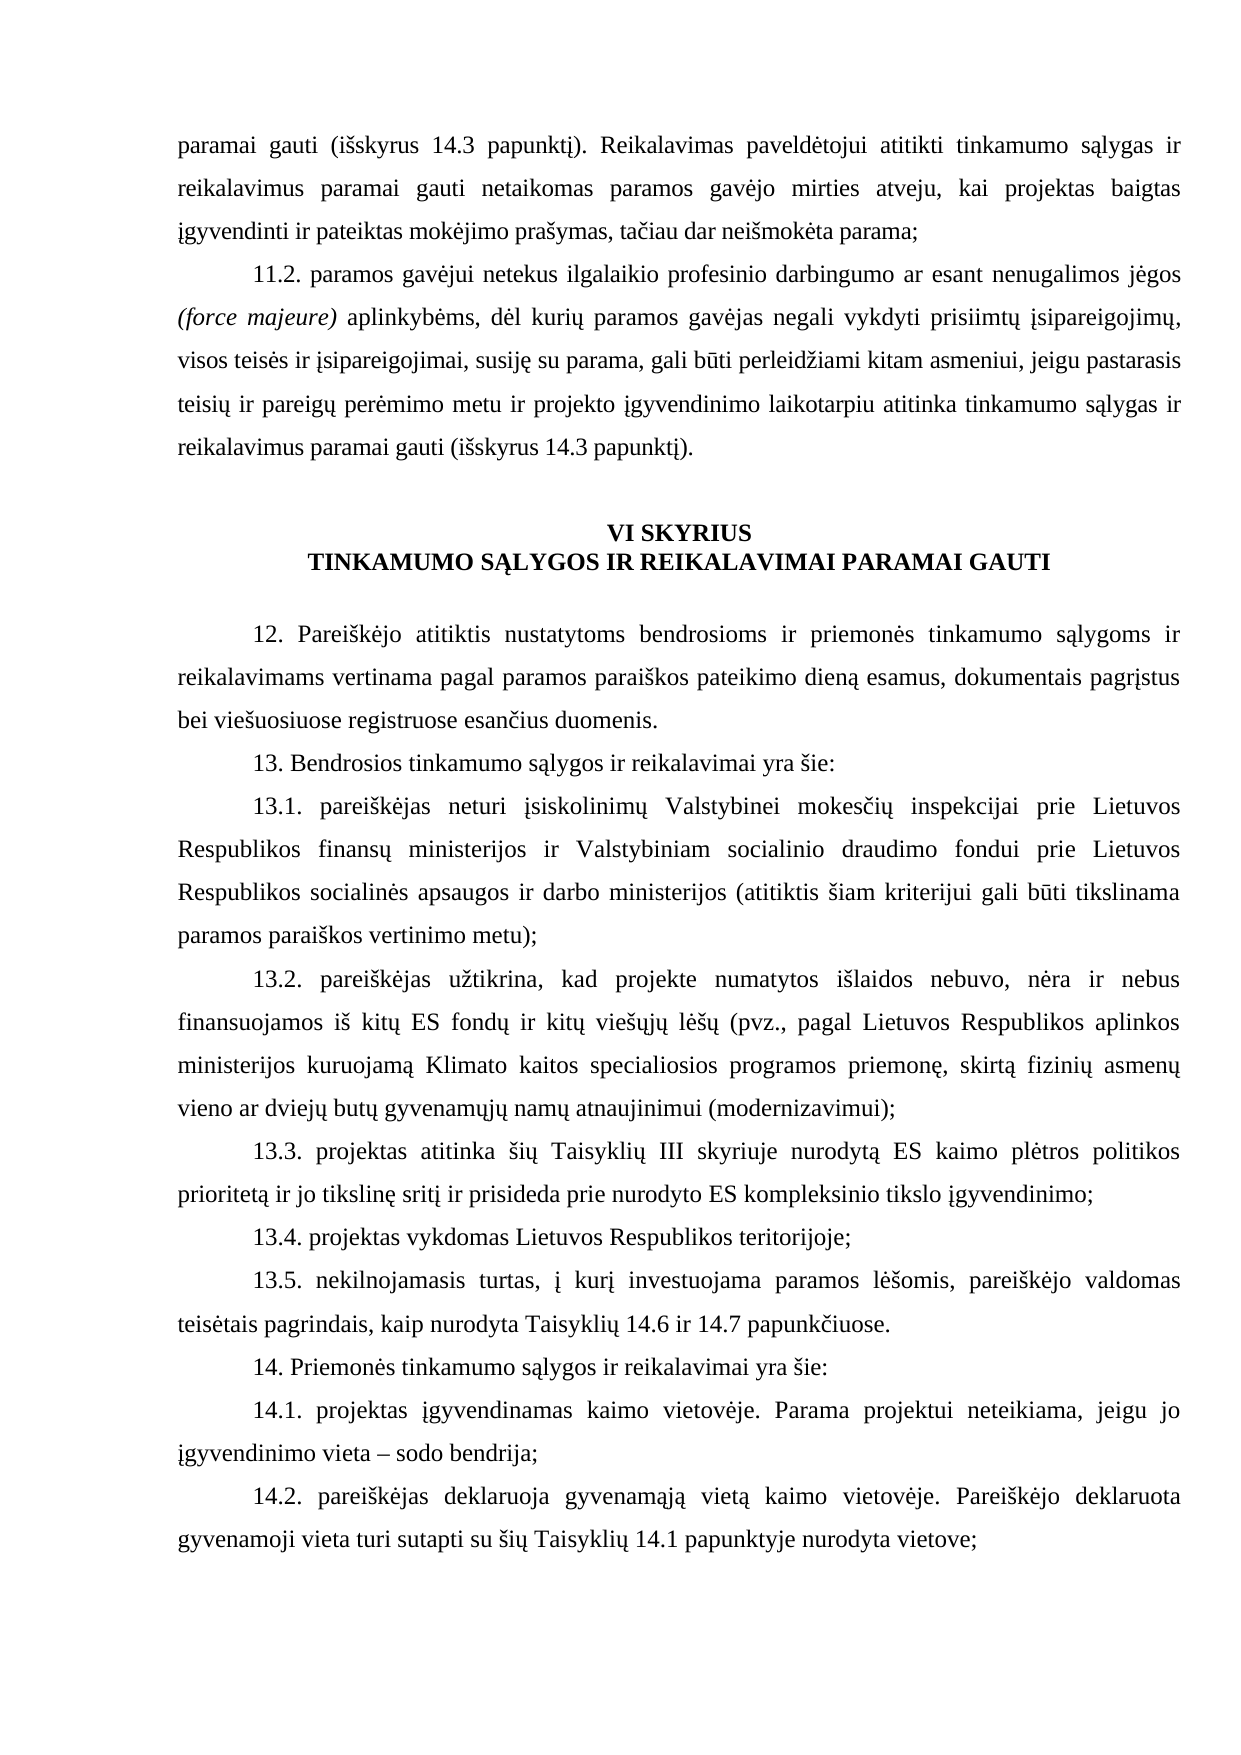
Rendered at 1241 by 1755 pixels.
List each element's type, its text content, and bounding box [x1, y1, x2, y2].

text VI SKYRIUS [177, 518, 1181, 547]
text paramai gauti (išskyrus 14.3 papunktį). Reikalavimas paveldėtojui atitikti tinkamumo sąlygas ir reikalavimus paramai gauti netaikomas paramos gavėjo mirties atveju, kai projektas baigtas įgyvendinti ir pateiktas mokėjimo prašymas, tačiau dar neišmokėta parama; [177, 130, 1181, 245]
text 13.2. pareiškėjas užtikrina, kad projekte numatytos išlaidos nebuvo, nėra ir nebus finansuojamos iš kitų ES fondų ir kitų viešųjų lėšų (pvz., pagal Lietuvos Respublikos aplinkos ministerijos kuruojamą Klimato kaitos specialiosios programos priemonę, skirtą fizinių asmenų vieno ar dviejų butų gyvenamųjų namų atnaujinimui (modernizavimui); [177, 964, 1181, 1122]
text 13.3. projektas atitinka šių Taisyklių III skyriuje nurodytą ES kaimo plėtros politikos prioritetą ir jo tikslinę sritį ir prisideda prie nurodyto ES kompleksinio tikslo įgyvendinimo; [177, 1136, 1181, 1208]
text 13. Bendrosios tinkamumo sąlygos ir reikalavimai yra šie: [177, 748, 1181, 777]
text 13.4. projektas vykdomas Lietuvos Respublikos teritorijoje; [177, 1222, 1181, 1251]
text 14. Priemonės tinkamumo sąlygos ir reikalavimai yra šie: [177, 1352, 1181, 1381]
text 14.2. pareiškėjas deklaruoja gyvenamąją vietą kaimo vietovėje. Pareiškėjo deklaruota gyvenamoji vieta turi sutapti su šių Taisyklių 14.1 papunktyje nurodyta vietove; [177, 1481, 1181, 1553]
text TINKAMUMO SĄLYGOS IR REIKALAVIMAI PARAMAI GAUTI [177, 547, 1181, 576]
text 14.1. projektas įgyvendinamas kaimo vietovėje. Parama projektui neteikiama, jeigu jo įgyvendinimo vieta – sodo bendrija; [177, 1395, 1181, 1467]
text 13.1. pareiškėjas neturi įsiskolinimų Valstybinei mokesčių inspekcijai prie Lietuvos Respublikos finansų ministerijos ir Valstybiniam socialinio draudimo fondui prie Lietuvos Respublikos socialinės apsaugos ir darbo ministerijos (atitiktis šiam kriterijui gali būti tikslinama paramos paraiškos vertinimo metu); [177, 791, 1181, 949]
text 13.5. nekilnojamasis turtas, į kurį investuojama paramos lėšomis, pareiškėjo valdomas teisėtais pagrindais, kaip nurodyta Taisyklių 14.6 ir 14.7 papunkčiuose. [177, 1266, 1181, 1337]
text 11.2. paramos gavėjui netekus ilgalaikio profesinio darbingumo ar esant nenugalimos jėgos (force majeure) aplinkybėms, dėl kurių paramos gavėjas negali vykdyti prisiimtų įsipareigojimų, visos teisės ir įsipareigojimai, susiję su parama, gali būti perleidžiami kitam asmeniui, jeigu pastarasis teisių ir pareigų perėmimo metu ir projekto įgyvendinimo laikotarpiu atitinka tinkamumo sąlygas ir reikalavimus paramai gauti (išskyrus 14.3 papunktį). [177, 259, 1181, 461]
text 12. Pareiškėjo atitiktis nustatytoms bendrosioms ir priemonės tinkamumo sąlygoms ir reikalavimams vertinama pagal paramos paraiškos pateikimo dieną esamus, dokumentais pagrįstus bei viešuosiuose registruose esančius duomenis. [177, 619, 1181, 734]
